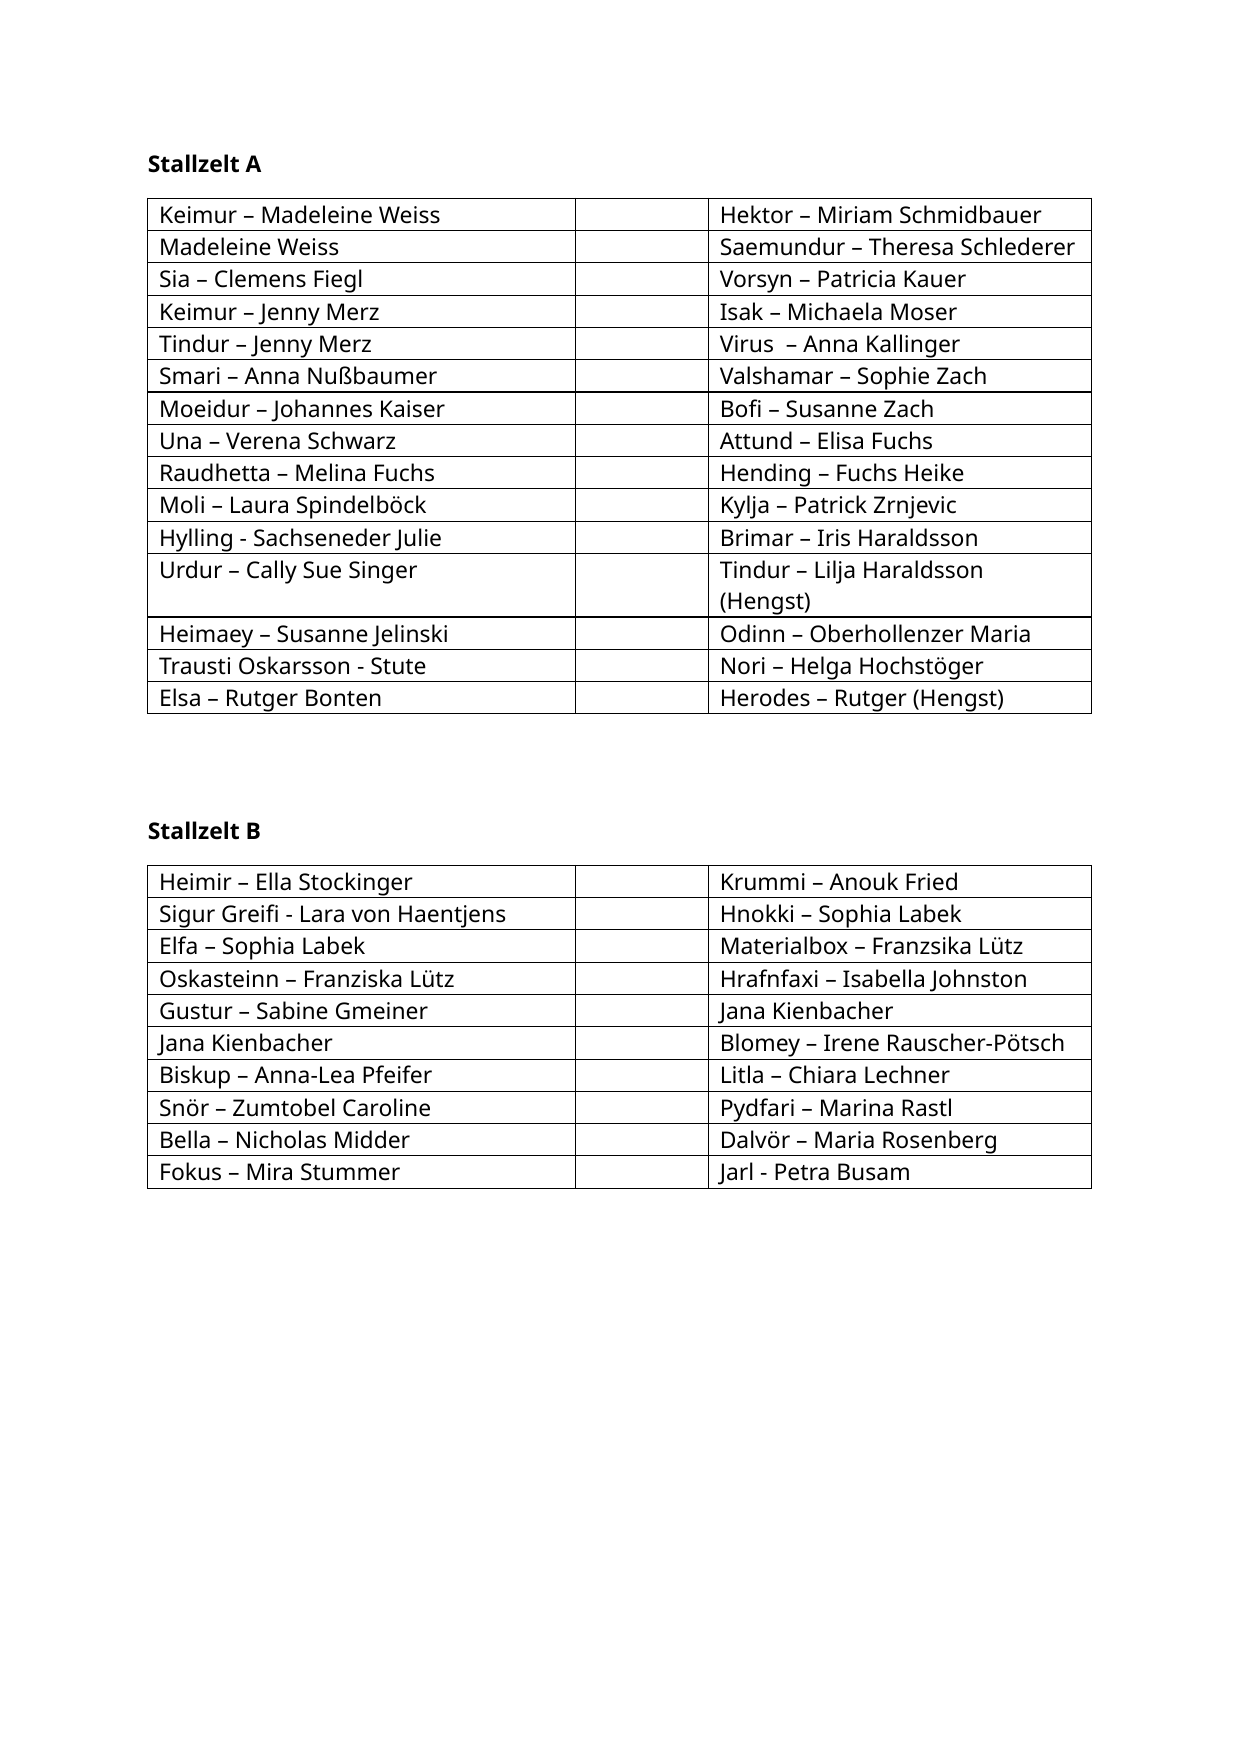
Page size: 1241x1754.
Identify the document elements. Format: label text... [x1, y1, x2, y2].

table_cell Nori – Helga Hochstöger [709, 650, 1091, 681]
table_cell [576, 328, 708, 359]
table_cell Tindur – Lilja Haraldsson (Hengst) [709, 554, 1091, 616]
table_cell Una – Verena Schwarz [148, 425, 575, 456]
table_cell Jarl - Petra Busam [709, 1156, 1091, 1188]
table_cell Elsa – Rutger Bonten [148, 682, 575, 713]
table_cell [576, 995, 708, 1026]
table_cell [576, 457, 708, 488]
table_cell [576, 522, 708, 553]
table_cell Jana Kienbacher [709, 995, 1091, 1026]
table_cell Kylja – Patrick Zrnjevic [709, 489, 1091, 521]
table_cell [576, 650, 708, 681]
table_cell Snör – Zumtobel Caroline [148, 1092, 575, 1123]
table_cell [576, 682, 708, 713]
table_cell Hending – Fuchs Heike [709, 457, 1091, 488]
text Stallzelt A [148, 148, 1093, 179]
table_cell Bofi – Susanne Zach [709, 393, 1091, 424]
table_cell [576, 263, 708, 294]
table_cell [576, 963, 708, 994]
table_cell [576, 489, 708, 521]
table_cell Vorsyn – Patricia Kauer [709, 263, 1091, 294]
table_cell [576, 1060, 708, 1091]
table_cell Hrafnfaxi – Isabella Johnston [709, 963, 1091, 994]
table_cell Heimaey – Susanne Jelinski [148, 618, 575, 649]
table_cell Attund – Elisa Fuchs [709, 425, 1091, 456]
table_cell Fokus – Mira Stummer [148, 1156, 575, 1188]
table_cell Biskup – Anna-Lea Pfeifer [148, 1060, 575, 1091]
table_cell Isak – Michaela Moser [709, 296, 1091, 327]
table_cell Jana Kienbacher [148, 1027, 575, 1058]
table_cell Bella – Nicholas Midder [148, 1124, 575, 1155]
table_cell Materialbox – Franzsika Lütz [709, 930, 1091, 962]
table_header Krummi – Anouk Fried [709, 866, 1091, 897]
table_cell [576, 554, 708, 616]
table_cell Smari – Anna Nußbaumer [148, 360, 575, 391]
table_cell Valshamar – Sophie Zach [709, 360, 1091, 391]
table_cell Saemundur – Theresa Schlederer [709, 231, 1091, 262]
table_cell [576, 360, 708, 391]
table_cell Raudhetta – Melina Fuchs [148, 457, 575, 488]
table_cell Dalvör – Maria Rosenberg [709, 1124, 1091, 1155]
table_cell [576, 898, 708, 929]
table_cell [576, 930, 708, 962]
table_cell Gustur – Sabine Gmeiner [148, 995, 575, 1026]
table_cell Litla – Chiara Lechner [709, 1060, 1091, 1091]
text Stallzelt B [148, 814, 1093, 846]
table_cell Blomey – Irene Rauscher-Pötsch [709, 1027, 1091, 1058]
table_cell [576, 618, 708, 649]
table_cell Oskasteinn – Franziska Lütz [148, 963, 575, 994]
table_cell Herodes – Rutger (Hengst) [709, 682, 1091, 713]
table_cell [576, 425, 708, 456]
table_cell Moli – Laura Spindelböck [148, 489, 575, 521]
table_header Heimir – Ella Stockinger [148, 866, 575, 897]
table_cell Brimar – Iris Haraldsson [709, 522, 1091, 553]
table_cell Sigur Greifi - Lara von Haentjens [148, 898, 575, 929]
table_cell [576, 1124, 708, 1155]
table_cell [576, 1092, 708, 1123]
table_cell [576, 1156, 708, 1188]
table_cell Tindur – Jenny Merz [148, 328, 575, 359]
table_cell [576, 393, 708, 424]
table_cell [576, 231, 708, 262]
table_cell Trausti Oskarsson - Stute [148, 650, 575, 681]
table_cell Hnokki – Sophia Labek [709, 898, 1091, 929]
table_cell Madeleine Weiss [148, 231, 575, 262]
table_cell Hylling - Sachseneder Julie [148, 522, 575, 553]
table_cell Odinn – Oberhollenzer Maria [709, 618, 1091, 649]
table_header [576, 866, 708, 897]
table_cell Urdur – Cally Sue Singer [148, 554, 575, 616]
table_cell [576, 1027, 708, 1058]
table_cell Virus – Anna Kallinger [709, 328, 1091, 359]
table_cell Pydfari – Marina Rastl [709, 1092, 1091, 1123]
table_cell Keimur – Jenny Merz [148, 296, 575, 327]
table_cell Moeidur – Johannes Kaiser [148, 393, 575, 424]
table_header Keimur – Madeleine Weiss [148, 199, 575, 230]
table_header [576, 199, 708, 230]
table_header Hektor – Miriam Schmidbauer [709, 199, 1091, 230]
table_cell Elfa – Sophia Labek [148, 930, 575, 962]
table_cell Sia – Clemens Fiegl [148, 263, 575, 294]
table_cell [576, 296, 708, 327]
